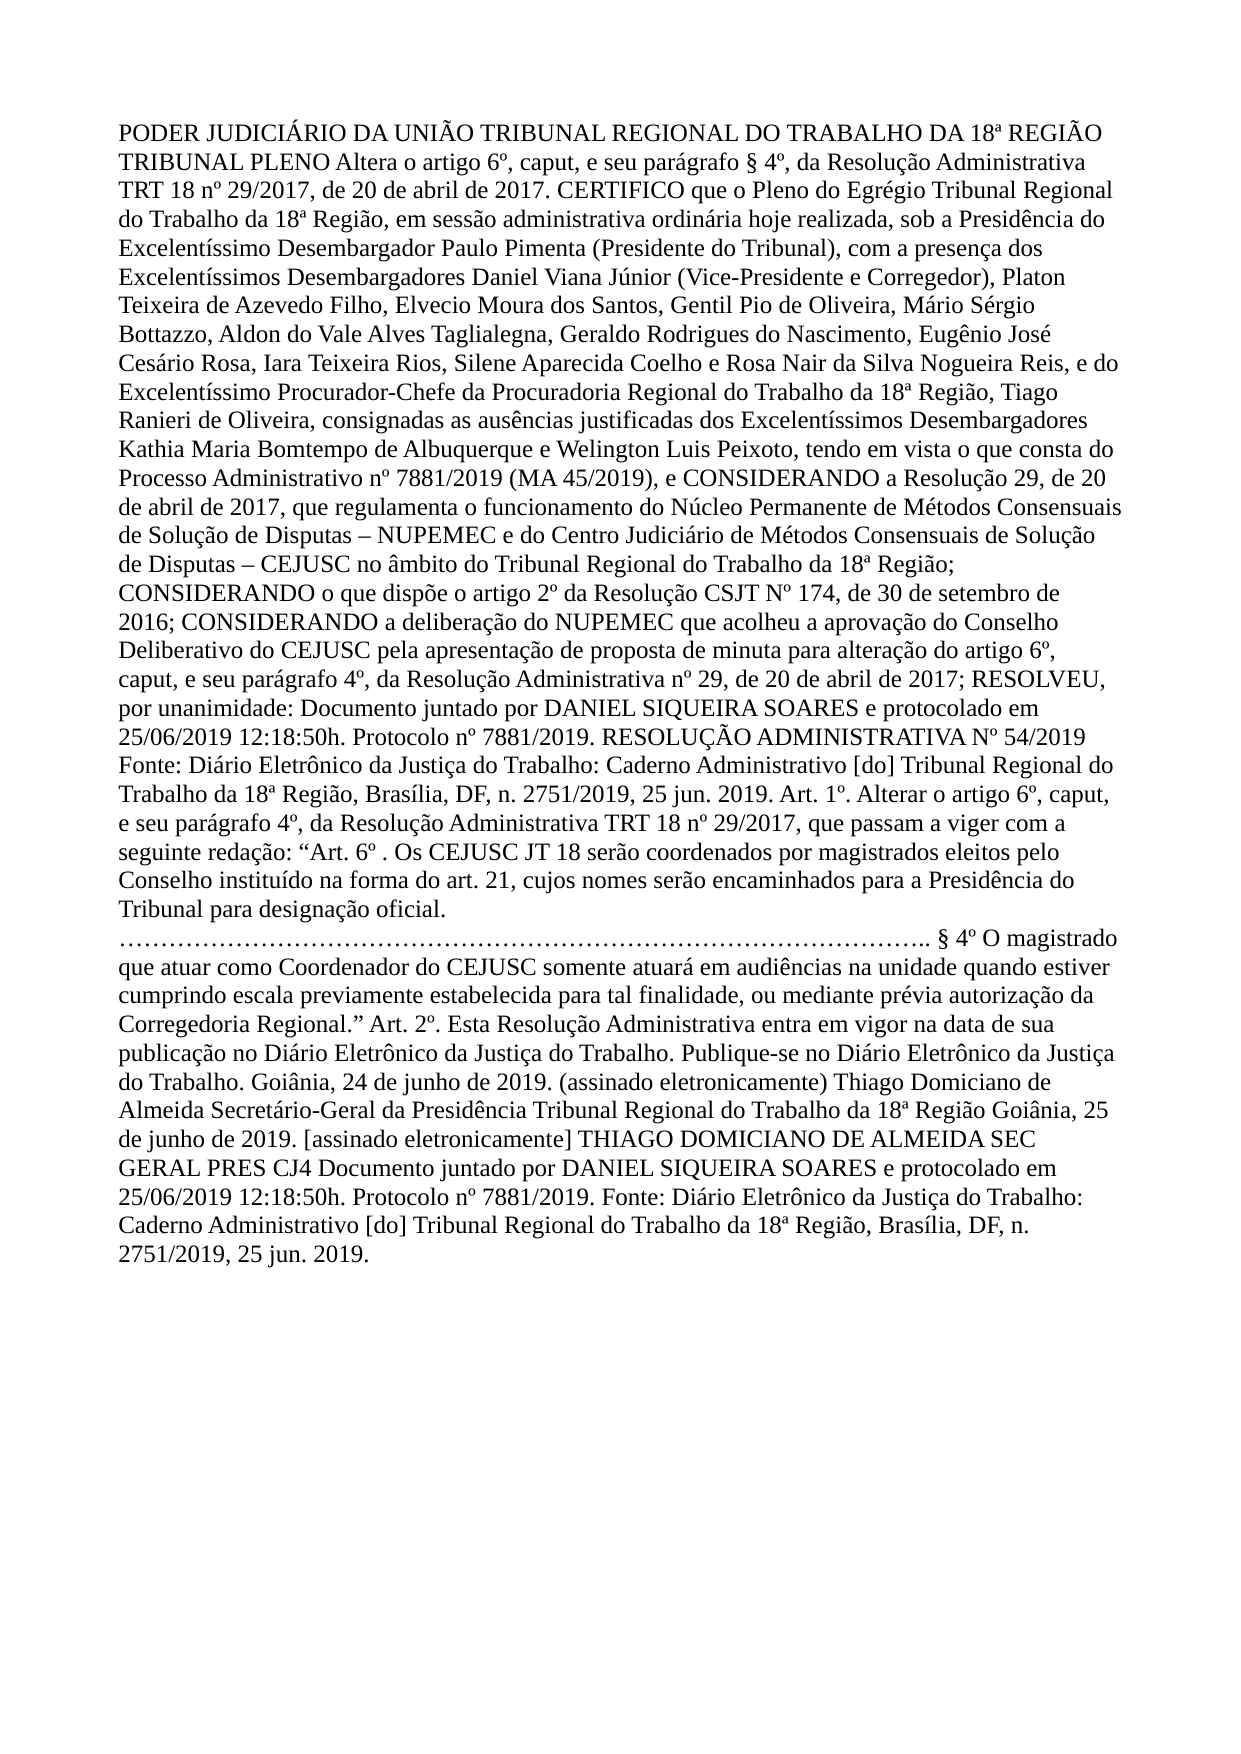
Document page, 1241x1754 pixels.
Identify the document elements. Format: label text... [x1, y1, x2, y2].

text PODER JUDICIÁRIO DA UNIÃO TRIBUNAL REGIONAL DO TRABALHO DA 18ª REGIÃO TRIBUNAL PLENO Altera o artigo 6º, caput, e seu parágrafo § 4º, da Resolução Administrativa TRT 18 nº 29/2017, de 20 de abril de 2017. CERTIFICO que o Pleno do Egrégio Tribunal Regional do Trabalho da 18ª Região, em sessão administrativa ordinária hoje realizada, sob a Presidência do Excelentíssimo Desembargador Paulo Pimenta (Presidente do Tribunal), com a presença dos Excelentíssimos Desembargadores Daniel Viana Júnior (Vice-Presidente e Corregedor), Platon Teixeira de Azevedo Filho, Elvecio Moura dos Santos, Gentil Pio de Oliveira, Mário Sérgio Bottazzo, Aldon do Vale Alves Taglialegna, Geraldo Rodrigues do Nascimento, Eugênio José Cesário Rosa, Iara Teixeira Rios, Silene Aparecida Coelho e Rosa Nair da Silva Nogueira Reis, e do Excelentíssimo Procurador-Chefe da Procuradoria Regional do Trabalho da 18ª Região, Tiago Ranieri de Oliveira, consignadas as ausências justificadas dos Excelentíssimos Desembargadores Kathia Maria Bomtempo de Albuquerque e Welington Luis Peixoto, tendo em vista o que consta do Processo Administrativo nº 7881/2019 (MA 45/2019), e CONSIDERANDO a Resolução 29, de 20 de abril de 2017, que regulamenta o funcionamento do Núcleo Permanente de Métodos Consensuais de Solução de Disputas – NUPEMEC e do Centro Judiciário de Métodos Consensuais de Solução de Disputas – CEJUSC no âmbito do Tribunal Regional do Trabalho da 18ª Região; CONSIDERANDO o que dispõe o artigo 2º da Resolução CSJT Nº 174, de 30 de setembro de 2016; CONSIDERANDO a deliberação do NUPEMEC que acolheu a aprovação do Conselho Deliberativo do CEJUSC pela apresentação de proposta de minuta para alteração do artigo 6º, caput, e seu parágrafo 4º, da Resolução Administrativa nº 29, de 20 de abril de 2017; RESOLVEU, por unanimidade: Documento juntado por DANIEL SIQUEIRA SOARES e protocolado em 25/06/2019 12:18:50h. Protocolo nº 7881/2019. RESOLUÇÃO ADMINISTRATIVA Nº 54/2019 Fonte: Diário Eletrônico da Justiça do Trabalho: Caderno Administrativo [do] Tribunal Regional do Trabalho da 18ª Região, Brasília, DF, n. 2751/2019, 25 jun. 2019. Art. 1º. Alterar o artigo 6º, caput, e seu parágrafo 4º, da Resolução Administrativa TRT 18 nº 29/2017, que passam a viger com a seguinte redação: “Art. 6º . Os CEJUSC JT 18 serão coordenados por magistrados eleitos pelo Conselho instituído na forma do art. 21, cujos nomes serão encaminhados para a Presidência do Tribunal para designação oficial. …………………………………………………………………………………….. § 4º O magistrado que atuar como Coordenador do CEJUSC somente atuará em audiências na unidade quando estiver cumprindo escala previamente estabelecida para tal finalidade, ou mediante prévia autorização da Corregedoria Regional.” Art. 2º. Esta Resolução Administrativa entra em vigor na data de sua publicação no Diário Eletrônico da Justiça do Trabalho. Publique-se no Diário Eletrônico da Justiça do Trabalho. Goiânia, 24 de junho de 2019. (assinado eletronicamente) Thiago Domiciano de Almeida Secretário-Geral da Presidência Tribunal Regional do Trabalho da 18ª Região Goiânia, 25 de junho de 2019. [assinado eletronicamente] THIAGO DOMICIANO DE ALMEIDA SEC GERAL PRES CJ4 Documento juntado por DANIEL SIQUEIRA SOARES e protocolado em 25/06/2019 12:18:50h. Protocolo nº 7881/2019. Fonte: Diário Eletrônico da Justiça do Trabalho: Caderno Administrativo [do] Tribunal Regional do Trabalho da 18ª Região, Brasília, DF, n. 2751/2019, 25 jun. 2019. [118, 118, 1122, 1268]
